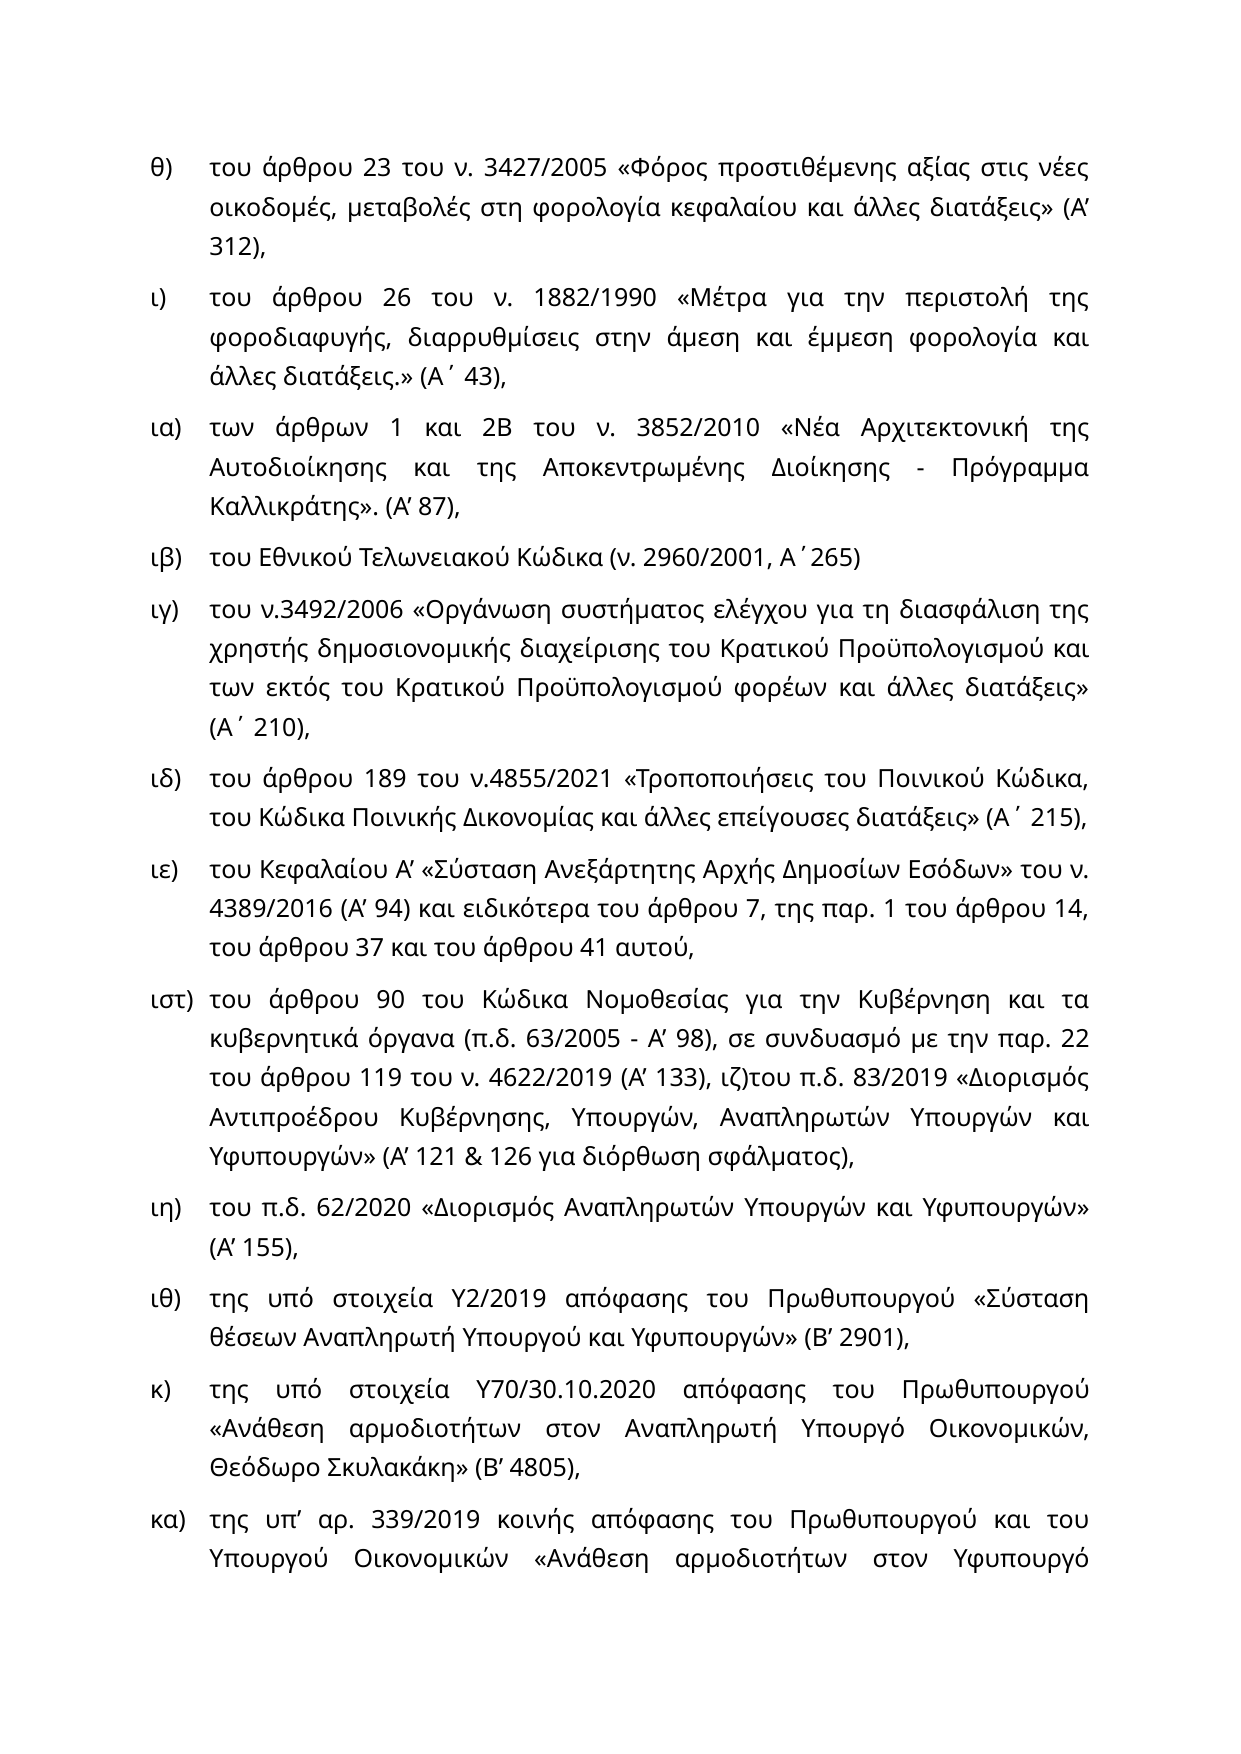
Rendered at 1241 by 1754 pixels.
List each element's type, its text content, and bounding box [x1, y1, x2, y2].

list ιθ) της υπό στοιχεία Υ2/2019 απόφασης του Πρωθυπουργού «Σύσταση θέσεων Αναπληρωτή Υπουργού και Υφυπουργών» (Β’ 2901), [150, 1281, 1090, 1354]
list ιστ) του άρθρου 90 του Κώδικα Νομοθεσίας για την Κυβέρνηση και τα κυβερνητικά όργανα (π.δ. 63/2005 - Α’ 98), σε συνδυασμό με την παρ. 22 του άρθρου 119 του ν. 4622/2019 (Α’ 133), ιζ)του π.δ. 83/2019 «Διορισμός Αντιπροέδρου Κυβέρνησης, Υπουργών, Αναπληρωτών Υπουργών και Υφυπουργών» (Α’ 121 & 126 για διόρθωση σφάλματος), [150, 982, 1090, 1172]
list κ) της υπό στοιχεία Υ70/30.10.2020 απόφασης του Πρωθυπουργού «Ανάθεση αρμοδιοτήτων στον Αναπληρωτή Υπουργό Οικονομικών, Θεόδωρο Σκυλακάκη» (Β’ 4805), [150, 1372, 1090, 1484]
list ιη) του π.δ. 62/2020 «Διορισμός Αναπληρωτών Υπουργών και Υφυπουργών» (Α’ 155), [150, 1190, 1090, 1263]
list ια) των άρθρων 1 και 2Β του ν. 3852/2010 «Νέα Αρχιτεκτονική της Αυτοδιοίκησης και της Αποκεντρωμένης Διοίκησης - Πρόγραμμα Καλλικράτης». (Α’ 87), [150, 410, 1090, 522]
list θ) του άρθρου 23 του ν. 3427/2005 «Φόρος προστιθέμενης αξίας στις νέες οικοδομές, μεταβολές στη φορολογία κεφαλαίου και άλλες διατάξεις» (Α’ 312), [150, 150, 1090, 262]
list ιδ) του άρθρου 189 του ν.4855/2021 «Τροποποιήσεις του Ποινικού Κώδικα, του Κώδικα Ποινικής Δικονομίας και άλλες επείγουσες διατάξεις» (Α΄ 215), [150, 761, 1090, 834]
list ι) του άρθρου 26 του ν. 1882/1990 «Μέτρα για την περιστολή της φοροδιαφυγής, διαρρυθμίσεις στην άμεση και έμμεση φορολογία και άλλες διατάξεις.» (Α΄ 43), [150, 280, 1090, 392]
list κα) της υπ’ αρ. 339/2019 κοινής απόφασης του Πρωθυπουργού και του Υπουργού Οικονομικών «Ανάθεση αρμοδιοτήτων στον Υφυπουργό [150, 1502, 1090, 1575]
list ιβ) του Εθνικού Τελωνειακού Κώδικα (ν. 2960/2001, Α΄265) [150, 540, 1090, 574]
list ιγ) του ν.3492/2006 «Οργάνωση συστήματος ελέγχου για τη διασφάλιση της χρηστής δημοσιονομικής διαχείρισης του Κρατικού Προϋπολογισμού και των εκτός του Κρατικού Προϋπολογισμού φορέων και άλλες διατάξεις» (Α΄ 210), [150, 592, 1090, 743]
list ιε) του Κεφαλαίου Α’ «Σύσταση Ανεξάρτητης Αρχής Δημοσίων Εσόδων» του ν. 4389/2016 (Α’ 94) και ειδικότερα του άρθρου 7, της παρ. 1 του άρθρου 14, του άρθρου 37 και του άρθρου 41 αυτού, [150, 852, 1090, 964]
